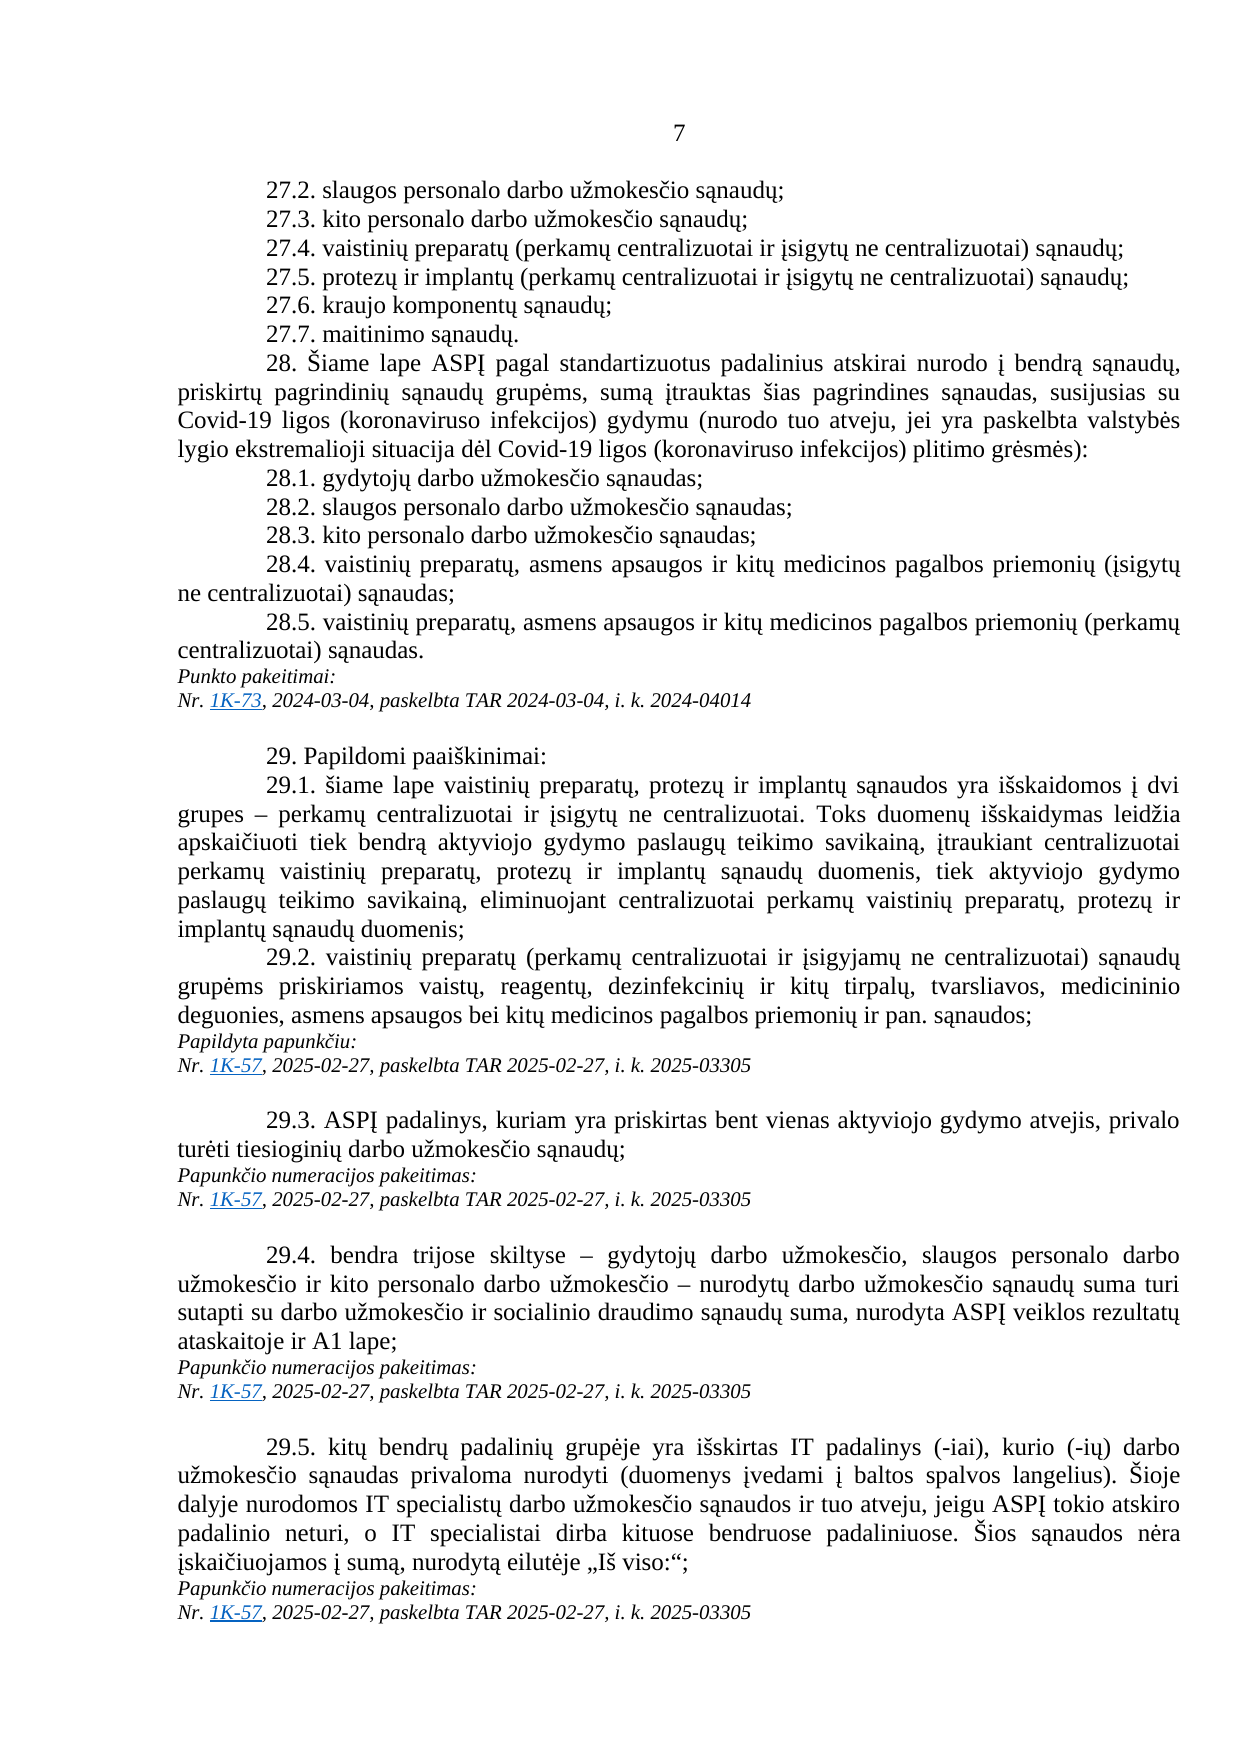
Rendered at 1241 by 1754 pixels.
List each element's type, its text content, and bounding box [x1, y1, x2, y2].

text 28. Šiame lape ASPĮ pagal standartizuotus padalinius atskirai nurodo į bendrą sąnaudų, priskirtų pagrindinių sąnaudų grupėms, sumą įtrauktas šias pagrindines sąnaudas, susijusias su Covid-19 ligos (koronaviruso infekcijos) gydymu (nurodo tuo atveju, jei yra paskelbta valstybės lygio ekstremalioji situacija dėl Covid-19 ligos (koronaviruso infekcijos) plitimo grėsmės): [177, 348, 1181, 463]
text 29.1. šiame lape vaistinių preparatų, protezų ir implantų sąnaudos yra išskaidomos į dvi grupes – perkamų centralizuotai ir įsigytų ne centralizuotai. Toks duomenų išskaidymas leidžia apskaičiuoti tiek bendrą aktyviojo gydymo paslaugų teikimo savikainą, įtraukiant centralizuotai perkamų vaistinių preparatų, protezų ir implantų sąnaudų duomenis, tiek aktyviojo gydymo paslaugų teikimo savikainą, eliminuojant centralizuotai perkamų vaistinių preparatų, protezų ir implantų sąnaudų duomenis; [177, 770, 1181, 942]
text 27.6. kraujo komponentų sąnaudų; [177, 291, 1181, 319]
text 28.5. vaistinių preparatų, asmens apsaugos ir kitų medicinos pagalbos priemonių (perkamų centralizuotai) sąnaudas. [177, 607, 1181, 664]
text Papunkčio numeracijos pakeitimas: [177, 1576, 1181, 1600]
text 27.5. protezų ir implantų (perkamų centralizuotai ir įsigytų ne centralizuotai) sąnaudų; [177, 262, 1181, 291]
text 29.3. ASPĮ padalinys, kuriam yra priskirtas bent vienas aktyviojo gydymo atvejis, privalo turėti tiesioginių darbo užmokesčio sąnaudų; [177, 1106, 1181, 1163]
text 28.1. gydytojų darbo užmokesčio sąnaudas; [177, 463, 1181, 492]
text Papunkčio numeracijos pakeitimas: [177, 1163, 1181, 1187]
text Nr. 1K-57, 2025-02-27, paskelbta TAR 2025-02-27, i. k. 2025-03305 [177, 1600, 1181, 1624]
text 29.2. vaistinių preparatų (perkamų centralizuotai ir įsigyjamų ne centralizuotai) sąnaudų grupėms priskiriamos vaistų, reagentų, dezinfekcinių ir kitų tirpalų, tvarsliavos, medicininio deguonies, asmens apsaugos bei kitų medicinos pagalbos priemonių ir pan. sąnaudos; [177, 942, 1181, 1029]
text 27.3. kito personalo darbo užmokesčio sąnaudų; [177, 204, 1181, 233]
text Nr. 1K-57, 2025-02-27, paskelbta TAR 2025-02-27, i. k. 2025-03305 [177, 1379, 1181, 1403]
text Nr. 1K-57, 2025-02-27, paskelbta TAR 2025-02-27, i. k. 2025-03305 [177, 1187, 1181, 1211]
text Papunkčio numeracijos pakeitimas: [177, 1355, 1181, 1379]
text Punkto pakeitimai: [177, 664, 1181, 688]
text 27.2. slaugos personalo darbo užmokesčio sąnaudų; [177, 176, 1181, 204]
text 29. Papildomi paaiškinimai: [177, 741, 1181, 770]
text 29.4. bendra trijose skiltyse – gydytojų darbo užmokesčio, slaugos personalo darbo užmokesčio ir kito personalo darbo užmokesčio – nurodytų darbo užmokesčio sąnaudų suma turi sutapti su darbo užmokesčio ir socialinio draudimo sąnaudų suma, nurodyta ASPĮ veiklos rezultatų ataskaitoje ir A1 lape; [177, 1240, 1181, 1355]
text Nr. 1K-73, 2024-03-04, paskelbta TAR 2024-03-04, i. k. 2024-04014 [177, 688, 1181, 712]
text 27.4. vaistinių preparatų (perkamų centralizuotai ir įsigytų ne centralizuotai) sąnaudų; [177, 233, 1181, 262]
text Papildyta papunkčiu: [177, 1029, 1181, 1053]
text 29.5. kitų bendrų padalinių grupėje yra išskirtas IT padalinys (-iai), kurio (-ių) darbo užmokesčio sąnaudas privaloma nurodyti (duomenys įvedami į baltos spalvos langelius). Šioje dalyje nurodomos IT specialistų darbo užmokesčio sąnaudos ir tuo atveju, jeigu ASPĮ tokio atskiro padalinio neturi, o IT specialistai dirba kituose bendruose padaliniuose. Šios sąnaudos nėra įskaičiuojamos į sumą, nurodytą eilutėje „Iš viso:“; [177, 1432, 1181, 1576]
text 28.2. slaugos personalo darbo užmokesčio sąnaudas; [177, 492, 1181, 521]
text Nr. 1K-57, 2025-02-27, paskelbta TAR 2025-02-27, i. k. 2025-03305 [177, 1053, 1181, 1077]
text 28.3. kito personalo darbo užmokesčio sąnaudas; [177, 521, 1181, 549]
text 27.7. maitinimo sąnaudų. [177, 319, 1181, 348]
text 28.4. vaistinių preparatų, asmens apsaugos ir kitų medicinos pagalbos priemonių (įsigytų ne centralizuotai) sąnaudas; [177, 549, 1181, 607]
